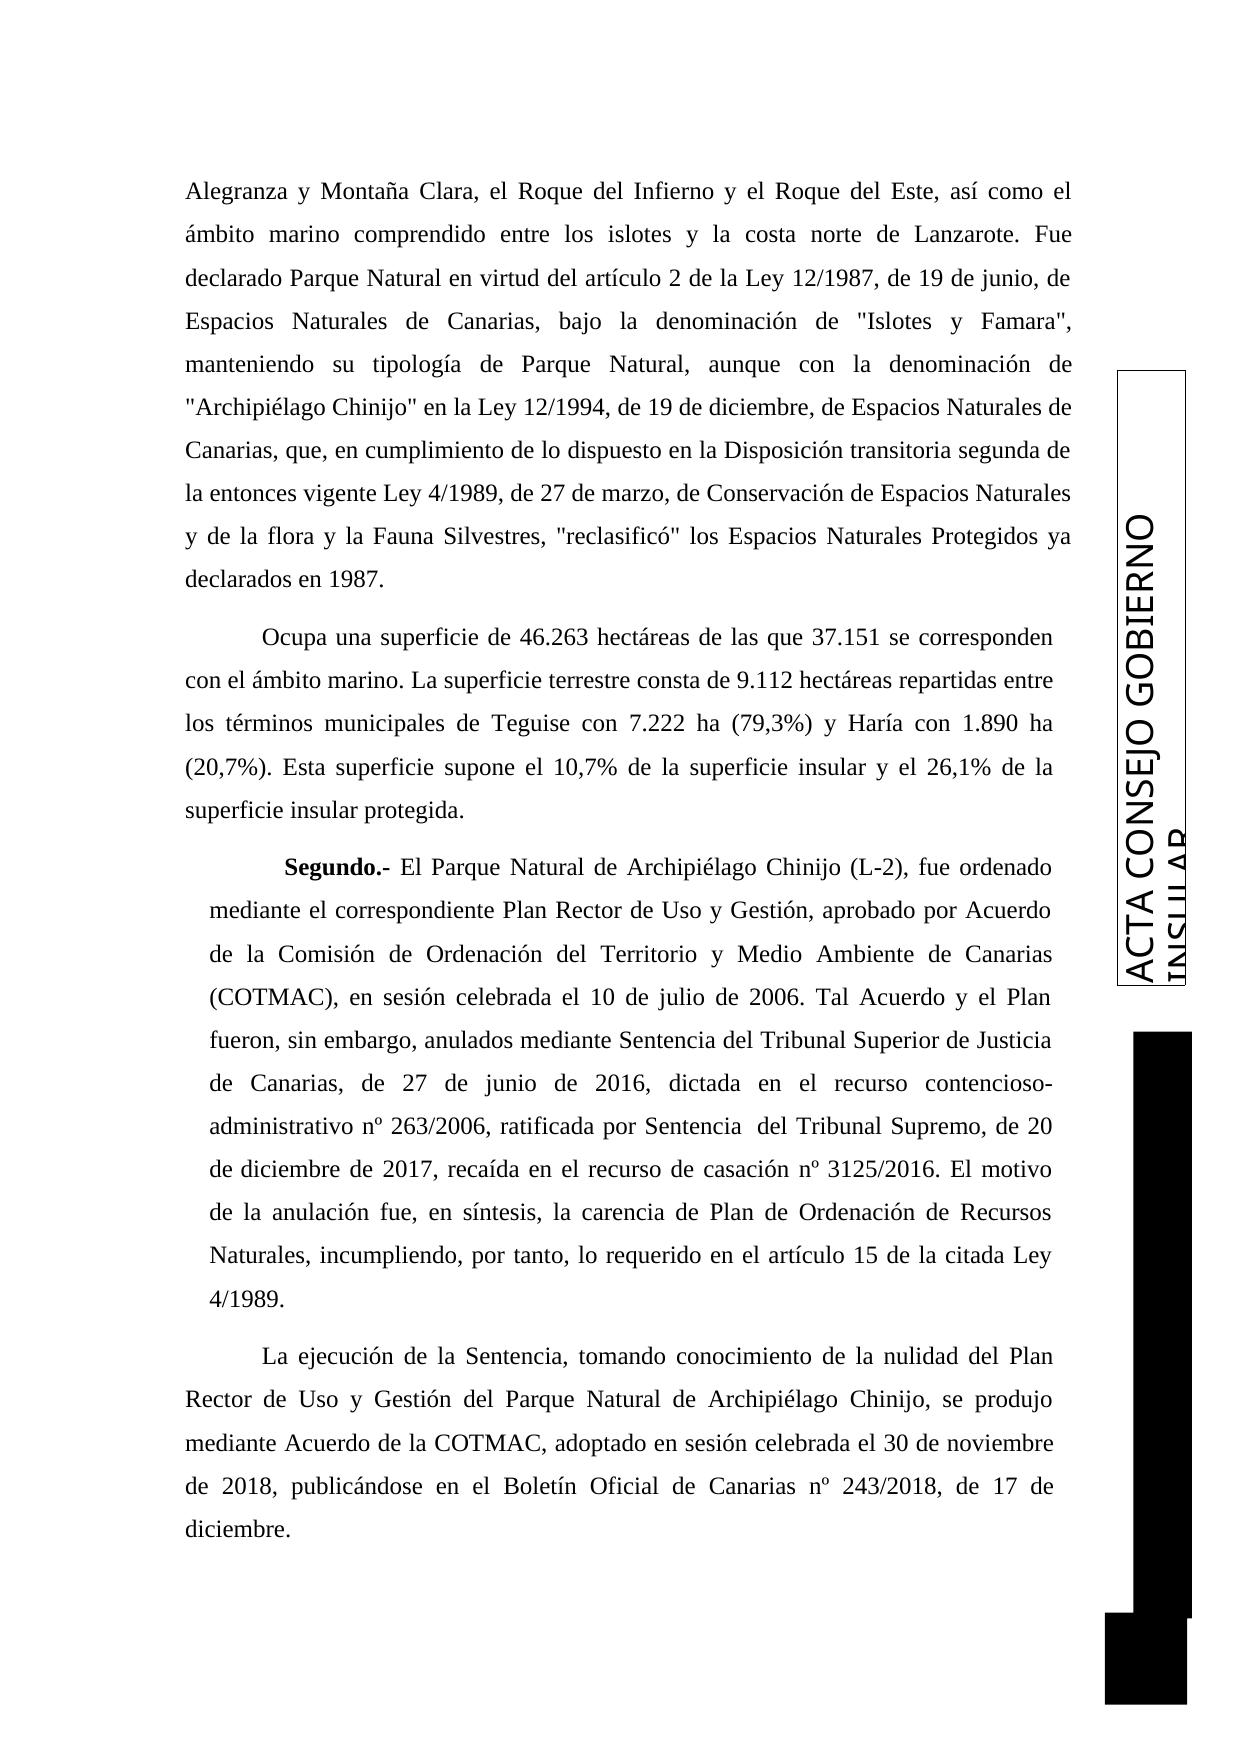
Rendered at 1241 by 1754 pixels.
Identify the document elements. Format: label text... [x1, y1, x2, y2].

text La ejecución de la Sentencia, tomando conocimiento de la nulidad del Plan Rector de Uso y Gestión del Parque Natural de Archipiélago Chinijo, se produjo mediante Acuerdo de la COTMAC, adoptado en sesión celebrada el 30 de noviembre de 2018, publicándose en el Boletín Oficial de Canarias nº 243/2018, de 17 de diciembre. [185, 1341, 1054, 1543]
text Alegranza y Montaña Clara, el Roque del Infierno y el Roque del Este, así como el ámbito marino comprendido entre los islotes y la costa norte de Lanzarote. Fue declarado Parque Natural en virtud del artículo 2 de la Ley 12/1987, de 19 de junio, de Espacios Naturales de Canarias, bajo la denominación de "Islotes y Famara", manteniendo su tipología de Parque Natural, aunque con la denominación de "Archipiélago Chinijo" en la Ley 12/1994, de 19 de diciembre, de Espacios Naturales de Canarias, que, en cumplimiento de lo dispuesto en la Disposición transitoria segunda de la entonces vigente Ley 4/1989, de 27 de marzo, de Conservación de Espacios Naturales y de la flora y la Fauna Silvestres, "reclasificó" los Espacios Naturales Protegidos ya declarados en 1987. [185, 176, 1072, 593]
text ACTA CONSEJO GOBIERNO INSULAR [1118, 372, 1183, 985]
text Segundo.- El Parque Natural de Archipiélago Chinijo (L-2), fue ordenado mediante el correspondiente Plan Rector de Uso y Gestión, aprobado por Acuerdo de la Comisión de Ordenación del Territorio y Medio Ambiente de Canarias (COTMAC), en sesión celebrada el 10 de julio de 2006. Tal Acuerdo y el Plan fueron, sin embargo, anulados mediante Sentencia del Tribunal Superior de Justicia de Canarias, de 27 de junio de 2016, dictada en el recurso contencioso- administrativo nº 263/2006, ratificada por Sentencia del Tribunal Supremo, de 20 de diciembre de 2017, recaída en el recurso de casación nº 3125/2016. El motivo de la anulación fue, en síntesis, la carencia de Plan de Ordenación de Recursos Naturales, incumpliendo, por tanto, lo requerido en el artículo 15 de la citada Ley 4/1989. [209, 852, 1053, 1312]
text Ocupa una superficie de 46.263 hectáreas de las que 37.151 se corresponden con el ámbito marino. La superficie terrestre consta de 9.112 hectáreas repartidas entre los términos municipales de Teguise con 7.222 ha (79,3%) y Haría con 1.890 ha (20,7%). Esta superficie supone el 10,7% de la superficie insular y el 26,1% de la superficie insular protegida. [185, 622, 1054, 823]
